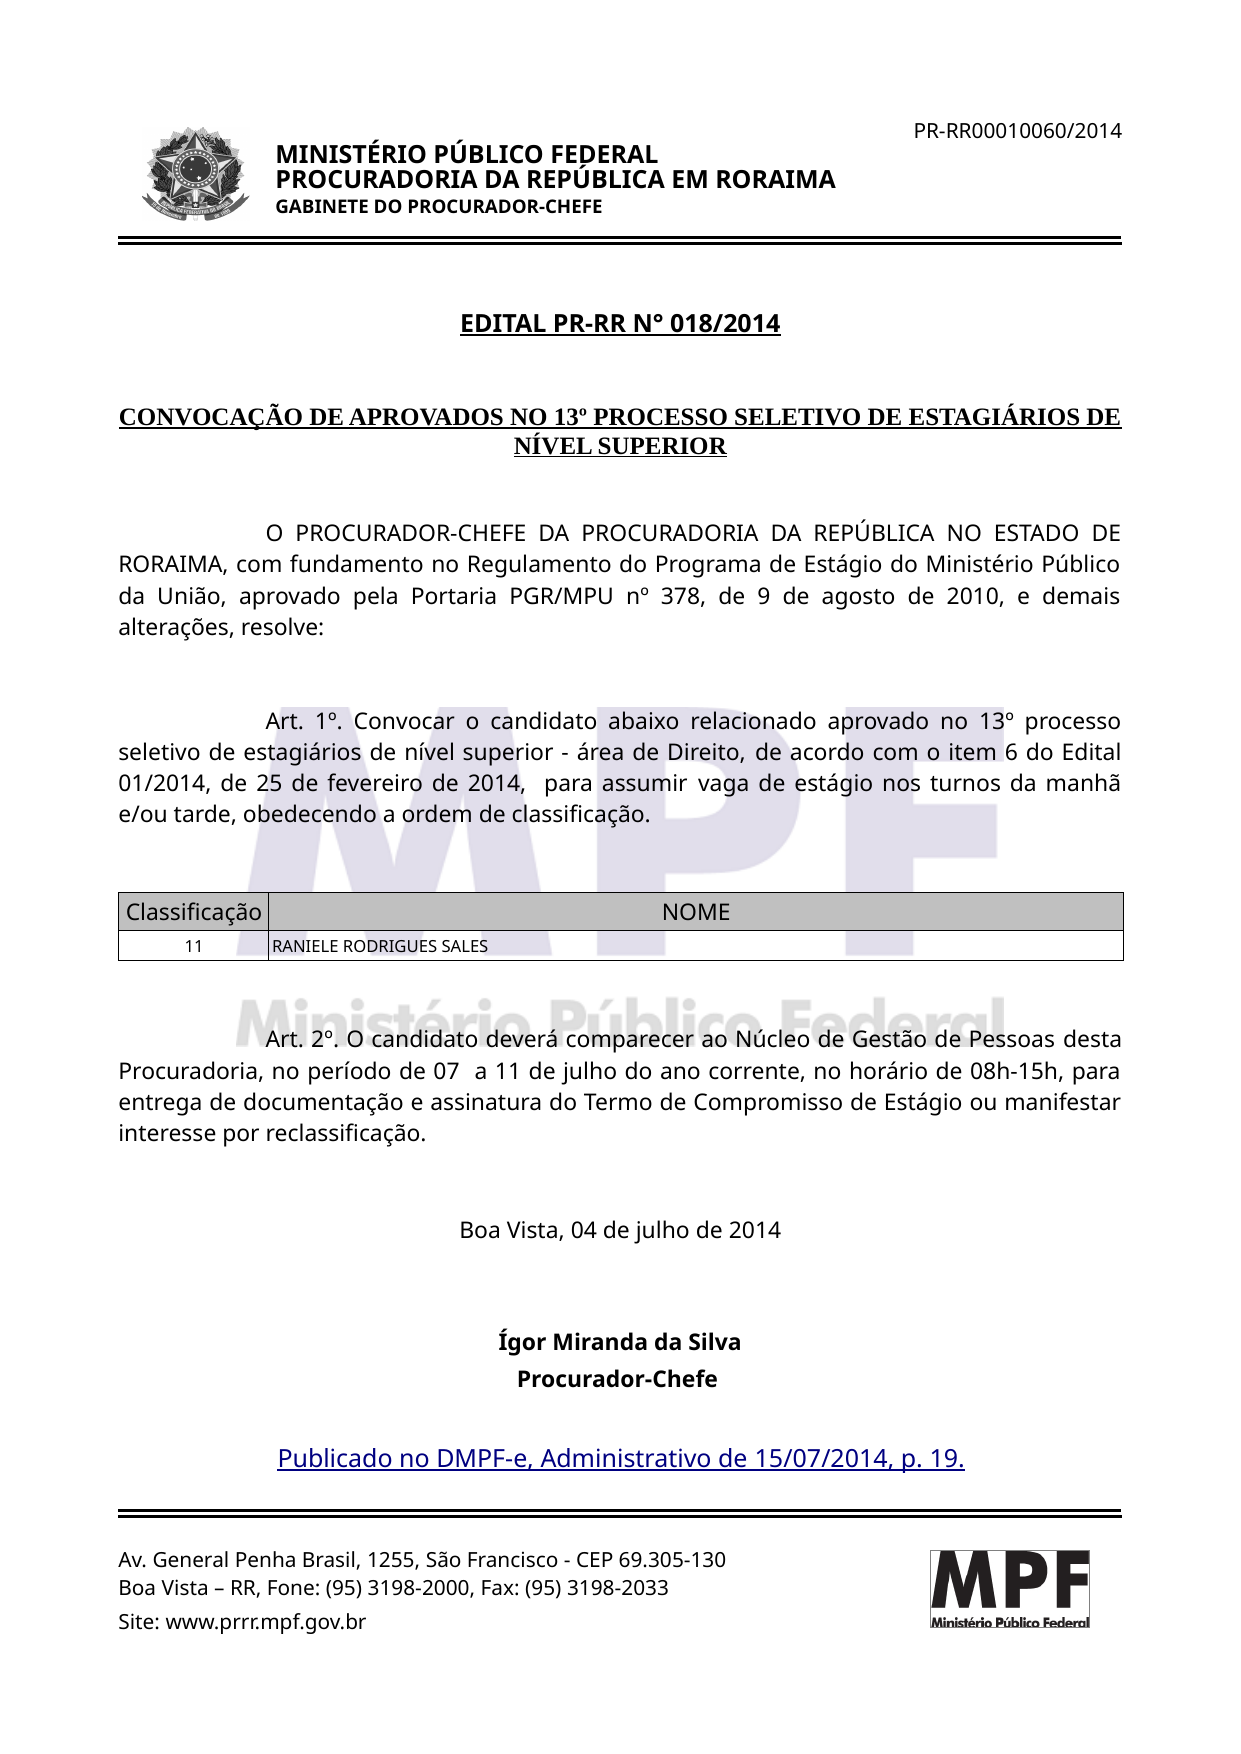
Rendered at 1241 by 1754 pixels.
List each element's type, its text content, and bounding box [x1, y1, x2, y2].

text PR-RR00010060/2014 [192, 118, 1122, 143]
text Publicado no DMPF-e, Administrativo de 15/07/2014, p. 19. [118, 1441, 1122, 1475]
table_cell RANIELE RODRIGUES SALES [269, 931, 1123, 960]
text O PROCURADOR-CHEFE DA PROCURADORIA DA REPÚBLICA NO ESTADO DE RORAIMA, com fundamento no Regulamento do Programa de Estágio do Ministério Público da União, aprovado pela Portaria PGR/MPU nº 378, de 9 de agosto de 2010, e demais alterações, resolve: [118, 517, 1122, 642]
text Procurador-Chefe [118, 1363, 1122, 1394]
picture [236, 961, 1004, 1023]
table_header NOME [269, 893, 1123, 930]
table_header Classificação [119, 893, 268, 930]
text Boa Vista, 04 de julho de 2014 [118, 1214, 1122, 1245]
text MINISTÉRIO PÚBLICO FEDERAL PROCURADORIA DA REPÚBLICA EM RORAIMA [251, 143, 1122, 193]
text Art. 1º. Convocar o candidato abaixo relacionado aprovado no 13º processo seletivo de estagiários de nível superior - área de Direito, de acordo com o item 6 do Edital 01/2014, de 25 de fevereiro de 2014, para assumir vaga de estágio nos turnos da manhã e/ou tarde, obedecendo a ordem de classificação. [118, 705, 1122, 830]
subtitle GABINETE DO PROCURADOR-CHEFE [251, 193, 1122, 218]
text EDITAL PR-RR N° 018/2014 [118, 306, 1122, 340]
text NÍVEL SUPERIOR [118, 428, 1122, 460]
picture [236, 830, 1004, 892]
text Art. 2º. O candidato deverá comparecer ao Núcleo de Gestão de Pessoas desta Procuradoria, no período de 07 a 11 de julho do ano corrente, no horário de 08h-15h, para entrega de documentação e assinatura do Termo de Compromisso de Estágio ou manifestar interesse por reclassificação. [118, 1023, 1122, 1148]
text CONVOCAÇÃO DE APROVADOS NO 13º PROCESSO SELETIVO DE ESTAGIÁRIOS DE [118, 402, 1122, 427]
picture [142, 127, 250, 221]
picture [931, 1551, 1089, 1627]
table_cell 11 [119, 931, 268, 960]
text Ígor Miranda da Silva [118, 1326, 1122, 1357]
